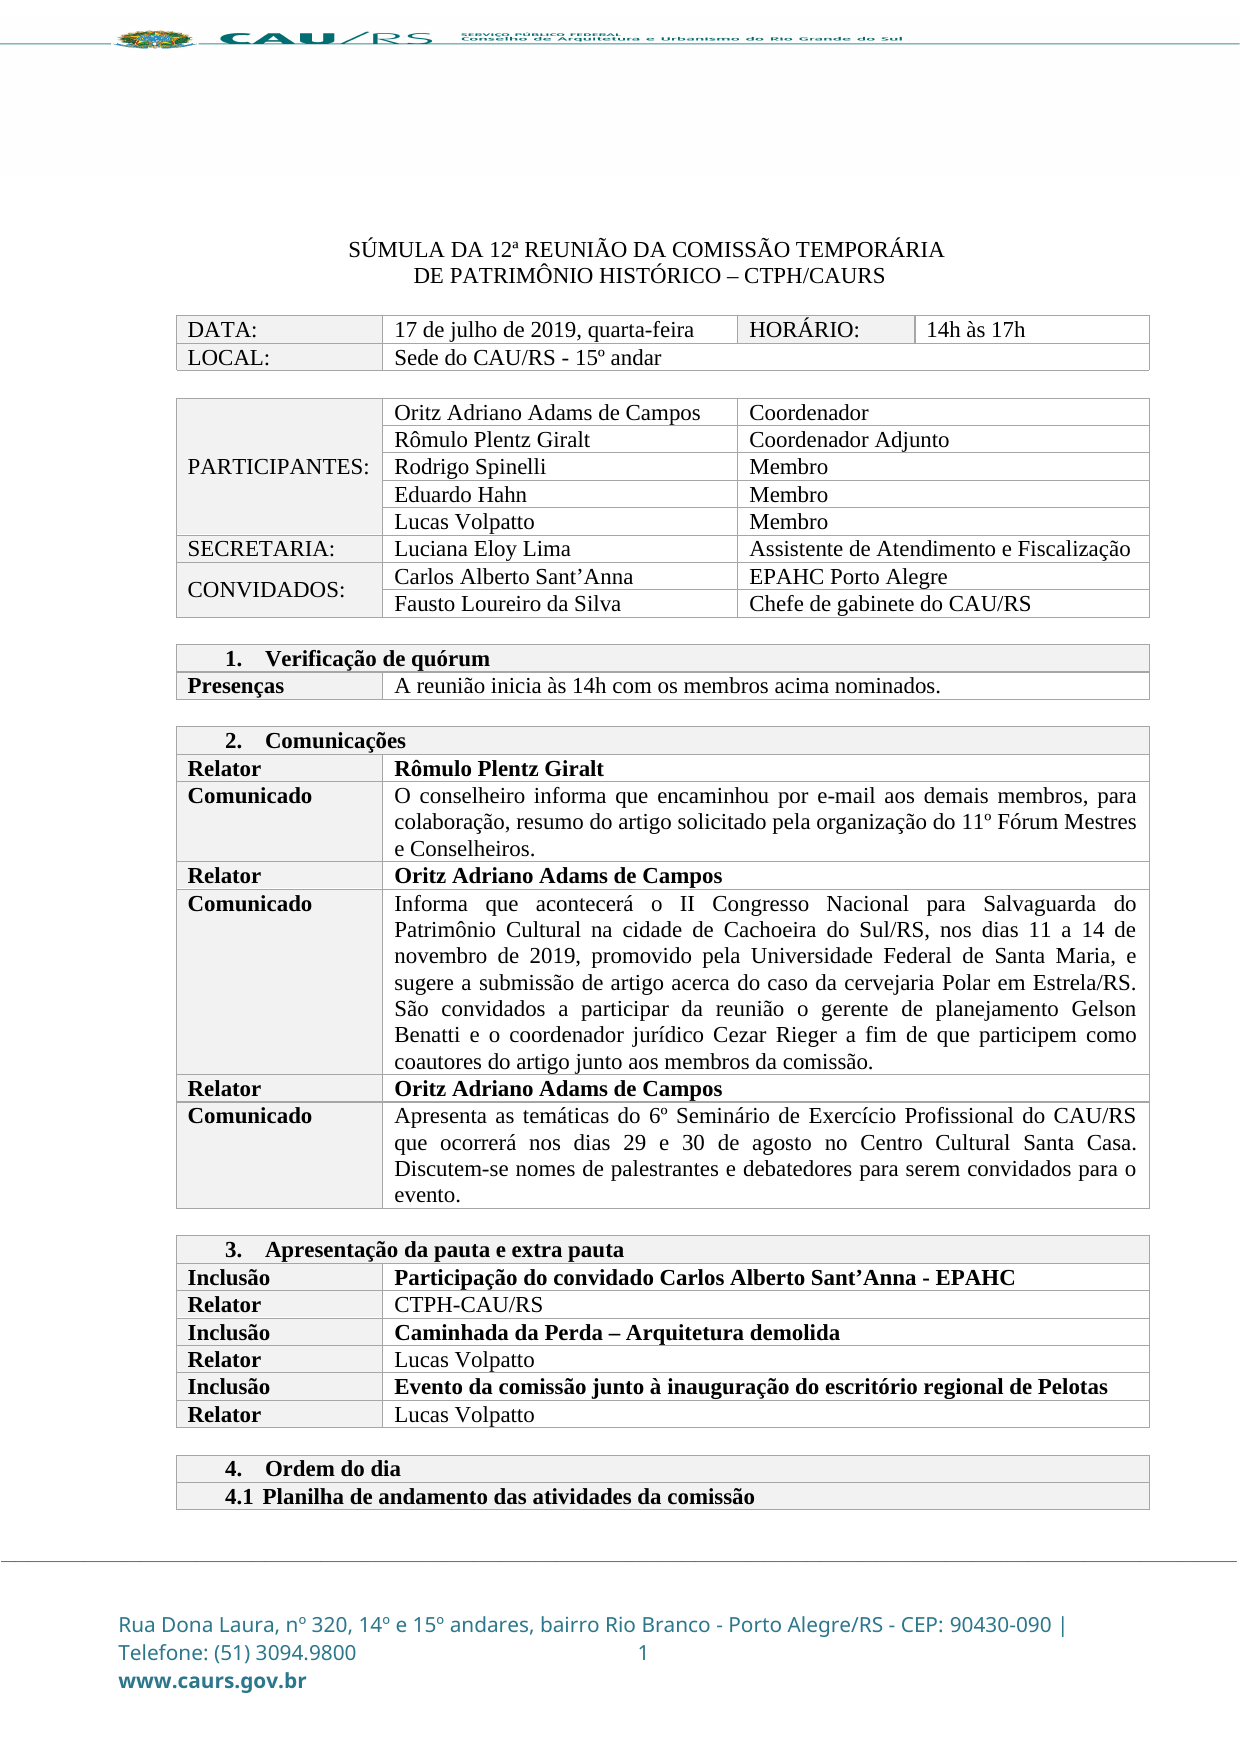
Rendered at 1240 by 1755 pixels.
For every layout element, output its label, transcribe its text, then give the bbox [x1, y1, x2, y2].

table_cell Assistente de Atendimento e Fiscalização [738, 536, 1149, 562]
table_cell PARTICIPANTES: [177, 399, 382, 534]
table_header 17 de julho de 2019, quarta-feira [383, 316, 737, 343]
table_cell Rômulo Plentz Giralt [383, 755, 1149, 781]
table_cell Ordem do dia [177, 1456, 1149, 1482]
table_cell Lucas Volpatto [383, 1346, 1149, 1372]
table_cell Rômulo Plentz Giralt [383, 426, 737, 452]
table_cell Inclusão [177, 1373, 382, 1400]
table_cell Rodrigo Spinelli [383, 453, 737, 480]
table_cell Planilha de andamento das atividades da comissão [177, 1483, 1149, 1509]
text DE PATRIMÔNIO HISTÓRICO – CTPH/CAURS [177, 263, 1121, 289]
text SÚMULA DA 12ª REUNIÃO DA COMISSÃO TEMPORÁRIA [177, 236, 1121, 263]
table_cell CONVIDADOS: [177, 563, 382, 617]
table_cell Evento da comissão junto à inauguração do escritório regional de Pelotas [383, 1373, 1149, 1400]
table_cell Relator [177, 862, 382, 888]
table_cell Comunicado [177, 1103, 382, 1208]
table_cell Caminhada da Perda – Arquitetura demolida [383, 1319, 1149, 1345]
table_cell LOCAL: [177, 344, 382, 370]
table_cell [177, 371, 1149, 397]
table_cell Inclusão [177, 1264, 382, 1290]
table_cell Membro [738, 508, 1149, 534]
table_cell Inclusão [177, 1319, 382, 1345]
table_cell [176, 1428, 383, 1454]
table_header 14h às 17h [916, 316, 1149, 343]
table_cell [383, 700, 1149, 726]
table_cell Apresenta as temáticas do 6º Seminário de Exercício Profissional do CAU/RS que ocorrerá nos dias 29 e 30 de agosto no Centro Cultural Santa Casa. Discutem-se nomes de palestrantes e debatedores para serem convidados para o evento. [383, 1103, 1149, 1208]
table_cell [176, 700, 383, 726]
table_cell Relator [177, 755, 382, 781]
table_cell Comunicado [177, 890, 382, 1074]
table_cell Comunicado [177, 782, 382, 861]
table_cell Luciana Eloy Lima [383, 536, 737, 562]
table_header DATA: [177, 316, 382, 343]
table_cell Fausto Loureiro da Silva [383, 590, 737, 617]
table_cell CTPH-CAU/RS [383, 1291, 1149, 1317]
table_cell Oritz Adriano Adams de Campos [383, 399, 737, 425]
table_cell Coordenador Adjunto [738, 426, 1149, 452]
table_cell [176, 618, 1149, 644]
table_cell Carlos Alberto Sant’Anna [383, 563, 737, 589]
table_cell Lucas Volpatto [383, 508, 737, 534]
table_cell [383, 1428, 1149, 1454]
table_cell Relator [177, 1401, 382, 1427]
table_cell Membro [738, 453, 1149, 480]
table_cell Chefe de gabinete do CAU/RS [738, 590, 1149, 617]
table_cell Informa que acontecerá o II Congresso Nacional para Salvaguarda do Patrimônio Cultural na cidade de Cachoeira do Sul/RS, nos dias 11 a 14 de novembro de 2019, promovido pela Universidade Federal de Santa Maria, e sugere a submissão de artigo acerca do caso da cervejaria Polar em Estrela/RS. São convidados a participar da reunião o gerente de planejamento Gelson Benatti e o coordenador jurídico Cezar Rieger a fim de que participem como coautores do artigo junto aos membros da comissão. [383, 890, 1149, 1074]
table_cell Comunicações [177, 727, 1149, 754]
table_cell Participação do convidado Carlos Alberto Sant’Anna - EPAHC [383, 1264, 1149, 1290]
table_cell Apresentação da pauta e extra pauta [177, 1236, 1149, 1263]
table_cell Membro [738, 481, 1149, 507]
table_cell O conselheiro informa que encaminhou por e-mail aos demais membros, para colaboração, resumo do artigo solicitado pela organização do 11º Fórum Mestres e Conselheiros. [383, 782, 1149, 861]
table_cell Verificação de quórum [177, 645, 1149, 671]
table_cell Coordenador [738, 399, 1149, 425]
table_cell Eduardo Hahn [383, 481, 737, 507]
table_cell Relator [177, 1346, 382, 1372]
table_cell Lucas Volpatto [383, 1401, 1149, 1427]
table_header HORÁRIO: [738, 316, 914, 343]
table_cell Sede do CAU/RS - 15º andar [383, 344, 1149, 370]
table_cell A reunião inicia às 14h com os membros acima nominados. [383, 673, 1149, 699]
table_cell EPAHC Porto Alegre [738, 563, 1149, 589]
table_cell Relator [177, 1075, 382, 1101]
table_cell [176, 1209, 1149, 1235]
table_cell Oritz Adriano Adams de Campos [383, 1075, 1149, 1101]
table_cell Presenças [177, 673, 382, 699]
table_cell Oritz Adriano Adams de Campos [383, 862, 1149, 888]
table_cell Relator [177, 1291, 382, 1317]
table_cell SECRETARIA: [177, 536, 382, 562]
